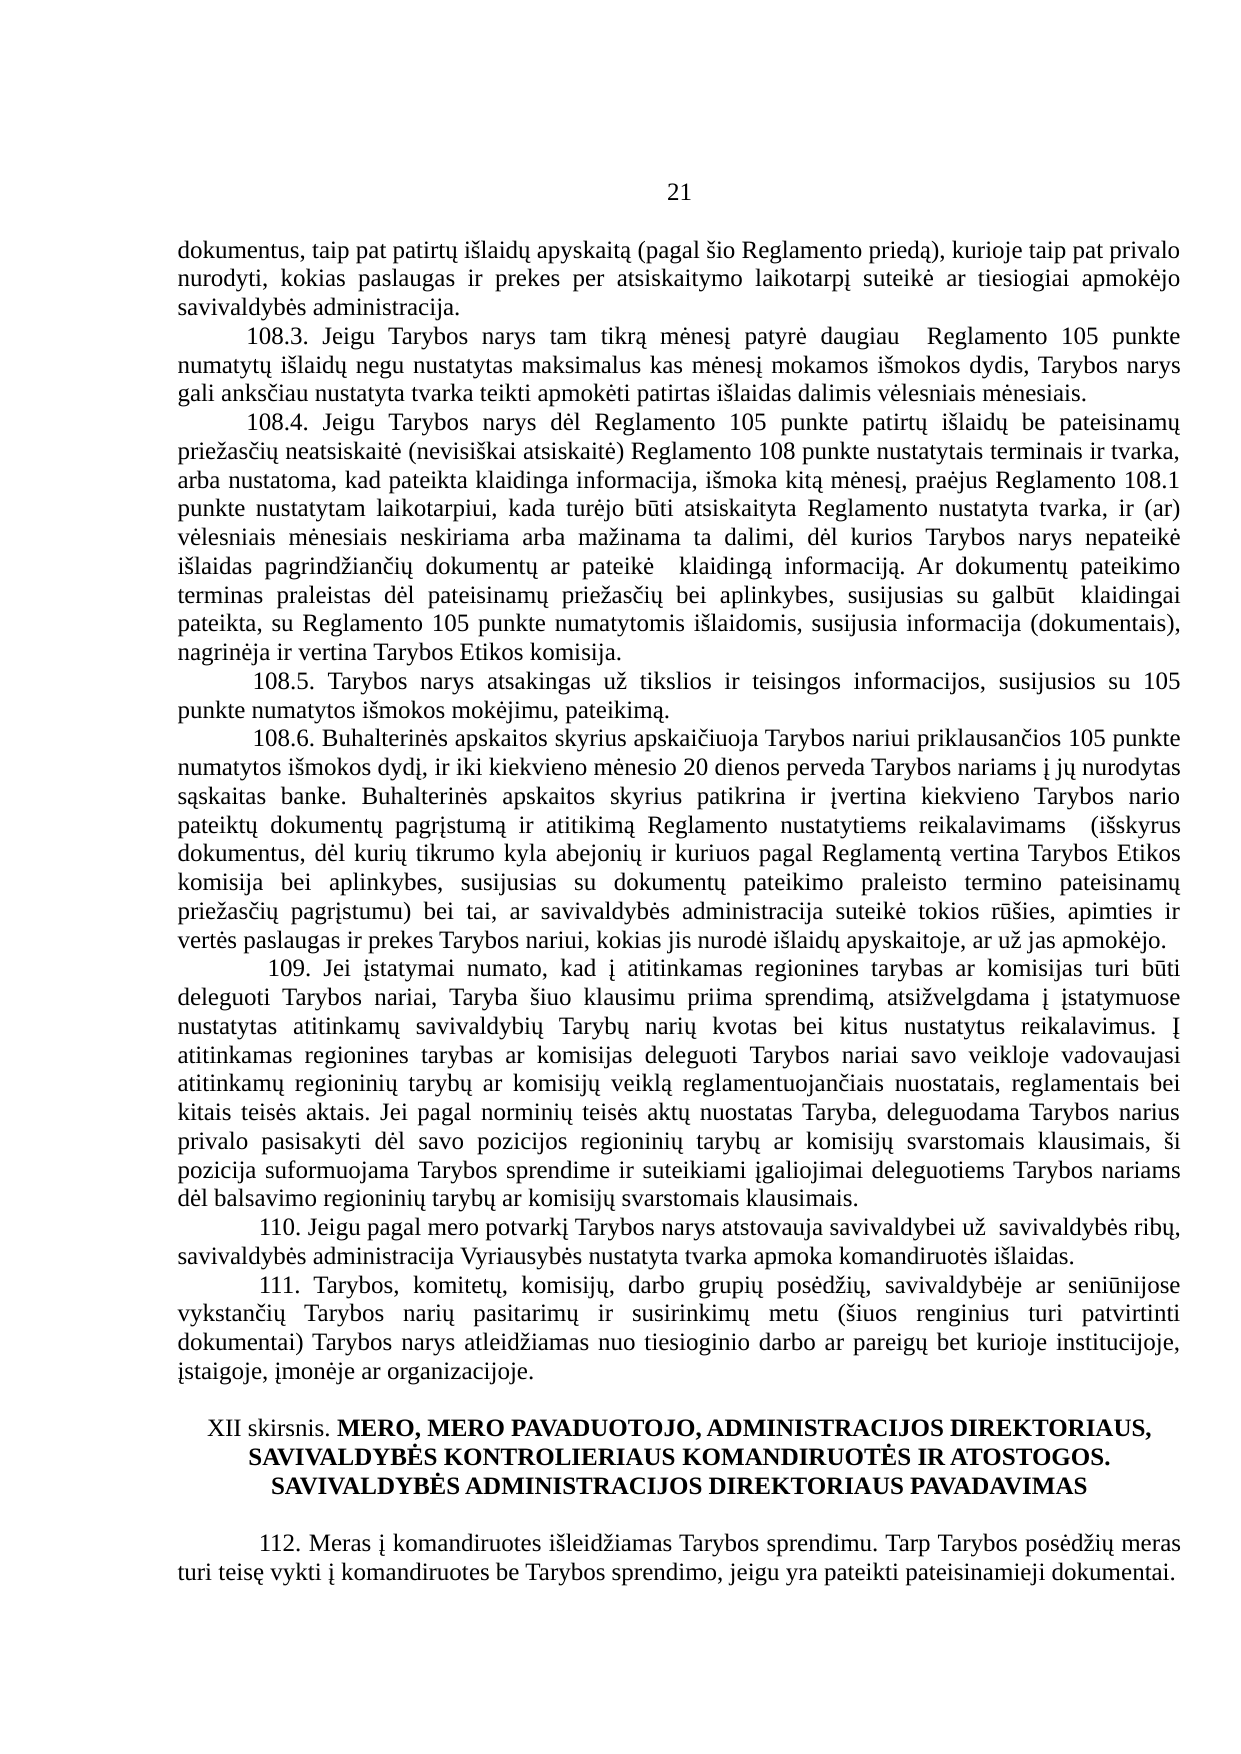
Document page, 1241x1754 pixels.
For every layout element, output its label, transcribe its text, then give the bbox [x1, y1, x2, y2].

text 112. Meras į komandiruotes išleidžiamas Tarybos sprendimu. Tarp Tarybos posėdžių meras turi teisę vykti į komandiruotes be Tarybos sprendimo, jeigu yra pateikti pateisinamieji dokumentai. [177, 1528, 1181, 1586]
text 108.6. Buhalterinės apskaitos skyrius apskaičiuoja Tarybos nariui priklausančios 105 punkte numatytos išmokos dydį, ir iki kiekvieno mėnesio 20 dienos perveda Tarybos nariams į jų nurodytas sąskaitas banke. Buhalterinės apskaitos skyrius patikrina ir įvertina kiekvieno Tarybos nario pateiktų dokumentų pagrįstumą ir atitikimą Reglamento nustatytiems reikalavimams (išskyrus dokumentus, dėl kurių tikrumo kyla abejonių ir kuriuos pagal Reglamentą vertina Tarybos Etikos komisija bei aplinkybes, susijusias su dokumentų pateikimo praleisto termino pateisinamų priežasčių pagrįstumu) bei tai, ar savivaldybės administracija suteikė tokios rūšies, apimties ir vertės paslaugas ir prekes Tarybos nariui, kokias jis nurodė išlaidų apyskaitoje, ar už jas apmokėjo. [177, 723, 1181, 953]
text 108.5. Tarybos narys atsakingas už tikslios ir teisingos informacijos, susijusios su 105 punkte numatytos išmokos mokėjimu, pateikimą. [177, 666, 1181, 723]
text 111. Tarybos, komitetų, komisijų, darbo grupių posėdžių, savivaldybėje ar seniūnijose vykstančių Tarybos narių pasitarimų ir susirinkimų metu (šiuos renginius turi patvirtinti dokumentai) Tarybos narys atleidžiamas nuo tiesioginio darbo ar pareigų bet kurioje institucijoje, įstaigoje, įmonėje ar organizacijoje. [177, 1270, 1181, 1385]
text 108.4. Jeigu Tarybos narys dėl Reglamento 105 punkte patirtų išlaidų be pateisinamų priežasčių neatsiskaitė (nevisiškai atsiskaitė) Reglamento 108 punkte nustatytais terminais ir tvarka, arba nustatoma, kad pateikta klaidinga informacija, išmoka kitą mėnesį, praėjus Reglamento 108.1 punkte nustatytam laikotarpiui, kada turėjo būti atsiskaityta Reglamento nustatyta tvarka, ir (ar) vėlesniais mėnesiais neskiriama arba mažinama ta dalimi, dėl kurios Tarybos narys nepateikė išlaidas pagrindžiančių dokumentų ar pateikė klaidingą informaciją. Ar dokumentų pateikimo terminas praleistas dėl pateisinamų priežasčių bei aplinkybes, susijusias su galbūt klaidingai pateikta, su Reglamento 105 punkte numatytomis išlaidomis, susijusia informacija (dokumentais), nagrinėja ir vertina Tarybos Etikos komisija. [177, 407, 1181, 666]
text 110. Jeigu pagal mero potvarkį Tarybos narys atstovauja savivaldybei už savivaldybės ribų, savivaldybės administracija Vyriausybės nustatyta tvarka apmoka komandiruotės išlaidas. [177, 1212, 1181, 1270]
text dokumentus, taip pat patirtų išlaidų apyskaitą (pagal šio Reglamento priedą), kurioje taip pat privalo nurodyti, kokias paslaugas ir prekes per atsiskaitymo laikotarpį suteikė ar tiesiogiai apmokėjo savivaldybės administracija. [177, 235, 1181, 321]
text 109. Jei įstatymai numato, kad į atitinkamas regionines tarybas ar komisijas turi būti deleguoti Tarybos nariai, Taryba šiuo klausimu priima sprendimą, atsižvelgdama į įstatymuose nustatytas atitinkamų savivaldybių Tarybų narių kvotas bei kitus nustatytus reikalavimus. Į atitinkamas regionines tarybas ar komisijas deleguoti Tarybos nariai savo veikloje vadovaujasi atitinkamų regioninių tarybų ar komisijų veiklą reglamentuojančiais nuostatais, reglamentais bei kitais teisės aktais. Jei pagal norminių teisės aktų nuostatas Taryba, deleguodama Tarybos narius privalo pasisakyti dėl savo pozicijos regioninių tarybų ar komisijų svarstomais klausimais, ši pozicija suformuojama Tarybos sprendime ir suteikiami įgaliojimai deleguotiems Tarybos nariams dėl balsavimo regioninių tarybų ar komisijų svarstomais klausimais. [177, 953, 1181, 1212]
text 108.3. Jeigu Tarybos narys tam tikrą mėnesį patyrė daugiau Reglamento 105 punkte numatytų išlaidų negu nustatytas maksimalus kas mėnesį mokamos išmokos dydis, Tarybos narys gali anksčiau nustatyta tvarka teikti apmokėti patirtas išlaidas dalimis vėlesniais mėnesiais. [177, 321, 1181, 407]
text XII skirsnis. MERO, MERO PAVADUOTOJO, ADMINISTRACIJOS DIREKTORIAUS, SAVIVALDYBĖS KONTROLIERIAUS KOMANDIRUOTĖS IR ATOSTOGOS. SAVIVALDYBĖS ADMINISTRACIJOS DIREKTORIAUS PAVADAVIMAS [177, 1413, 1181, 1500]
